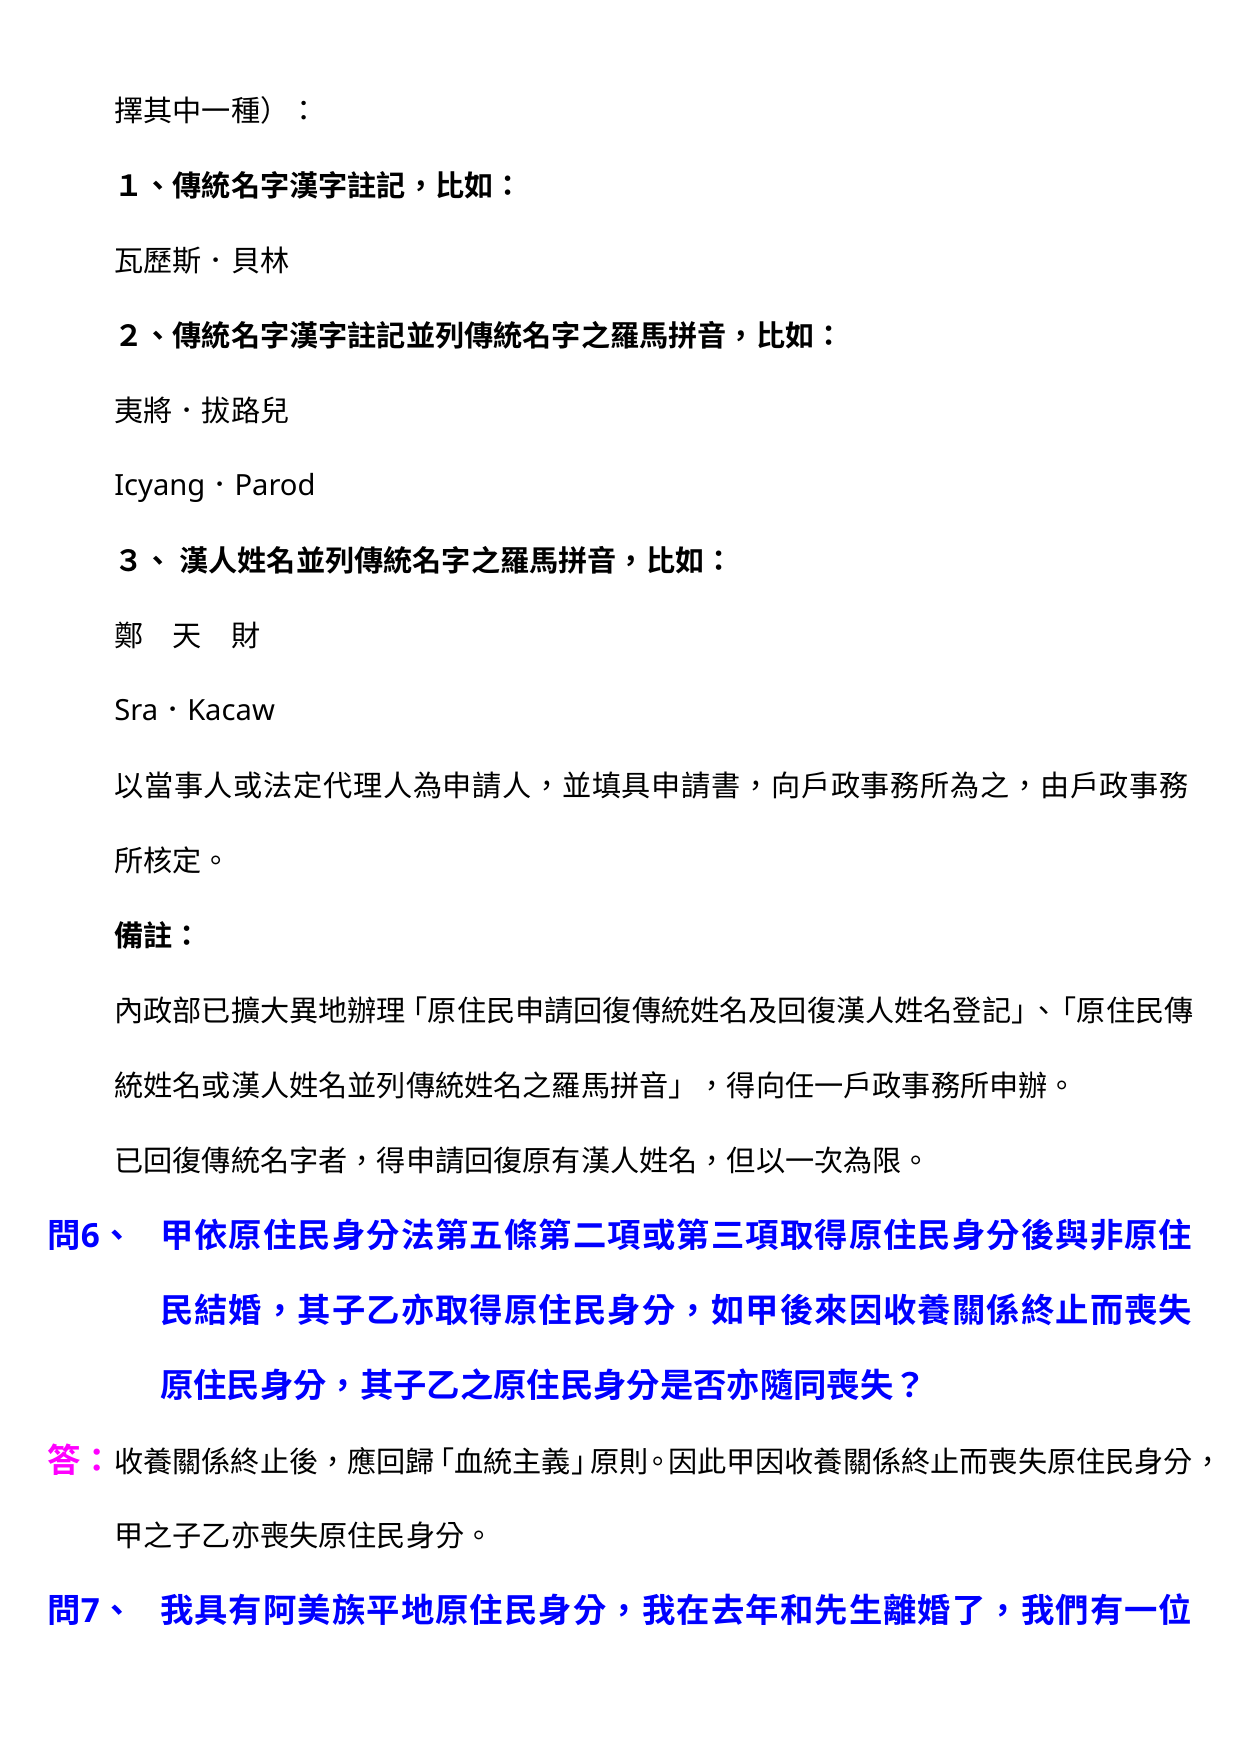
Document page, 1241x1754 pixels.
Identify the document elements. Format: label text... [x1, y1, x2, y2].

list 甲依原住民身分法第五條第二項或第三項取得原住民身分後與非原住民結婚，其子乙亦取得原住民身分，如甲後來因收養關係終止而喪失原住民身分，其子乙之原住民身分是否亦隨同喪失？ [47, 1196, 1193, 1421]
text 擇其中一種）： １、傳統名字漢字註記，比如： 瓦歷斯．貝林 ２、傳統名字漢字註記並列傳統名字之羅馬拼音，比如： 夷將．拔路兒 Icyang．Parod ３、 漢人姓名並列傳統名字之羅馬拼音，比如： 鄭 天 財 Sra．Kacaw 以當事人或法定代理人為申請人，並填具申請書，向戶政事務所為之，由戶政事務所核定。 備註： 內政部已擴大異地辦理「原住民申請回復傳統姓名及回復漢人姓名登記」、「原住民傳統姓名或漢人姓名並列傳統姓名之羅馬拼音」，得向任一戶政事務所申辦。 已回復傳統名字者，得申請回復原有漢人姓名，但以一次為限。 [47, 71, 1193, 1196]
text 答：收養關係終止後，應回歸「血統主義」原則。因此甲因收養關係終止而喪失原住民身分，甲之子乙亦喪失原住民身分。 [47, 1421, 1193, 1571]
list 我具有阿美族平地原住民身分，我在去年和先生離婚了，我們有一位 [47, 1571, 1193, 1646]
